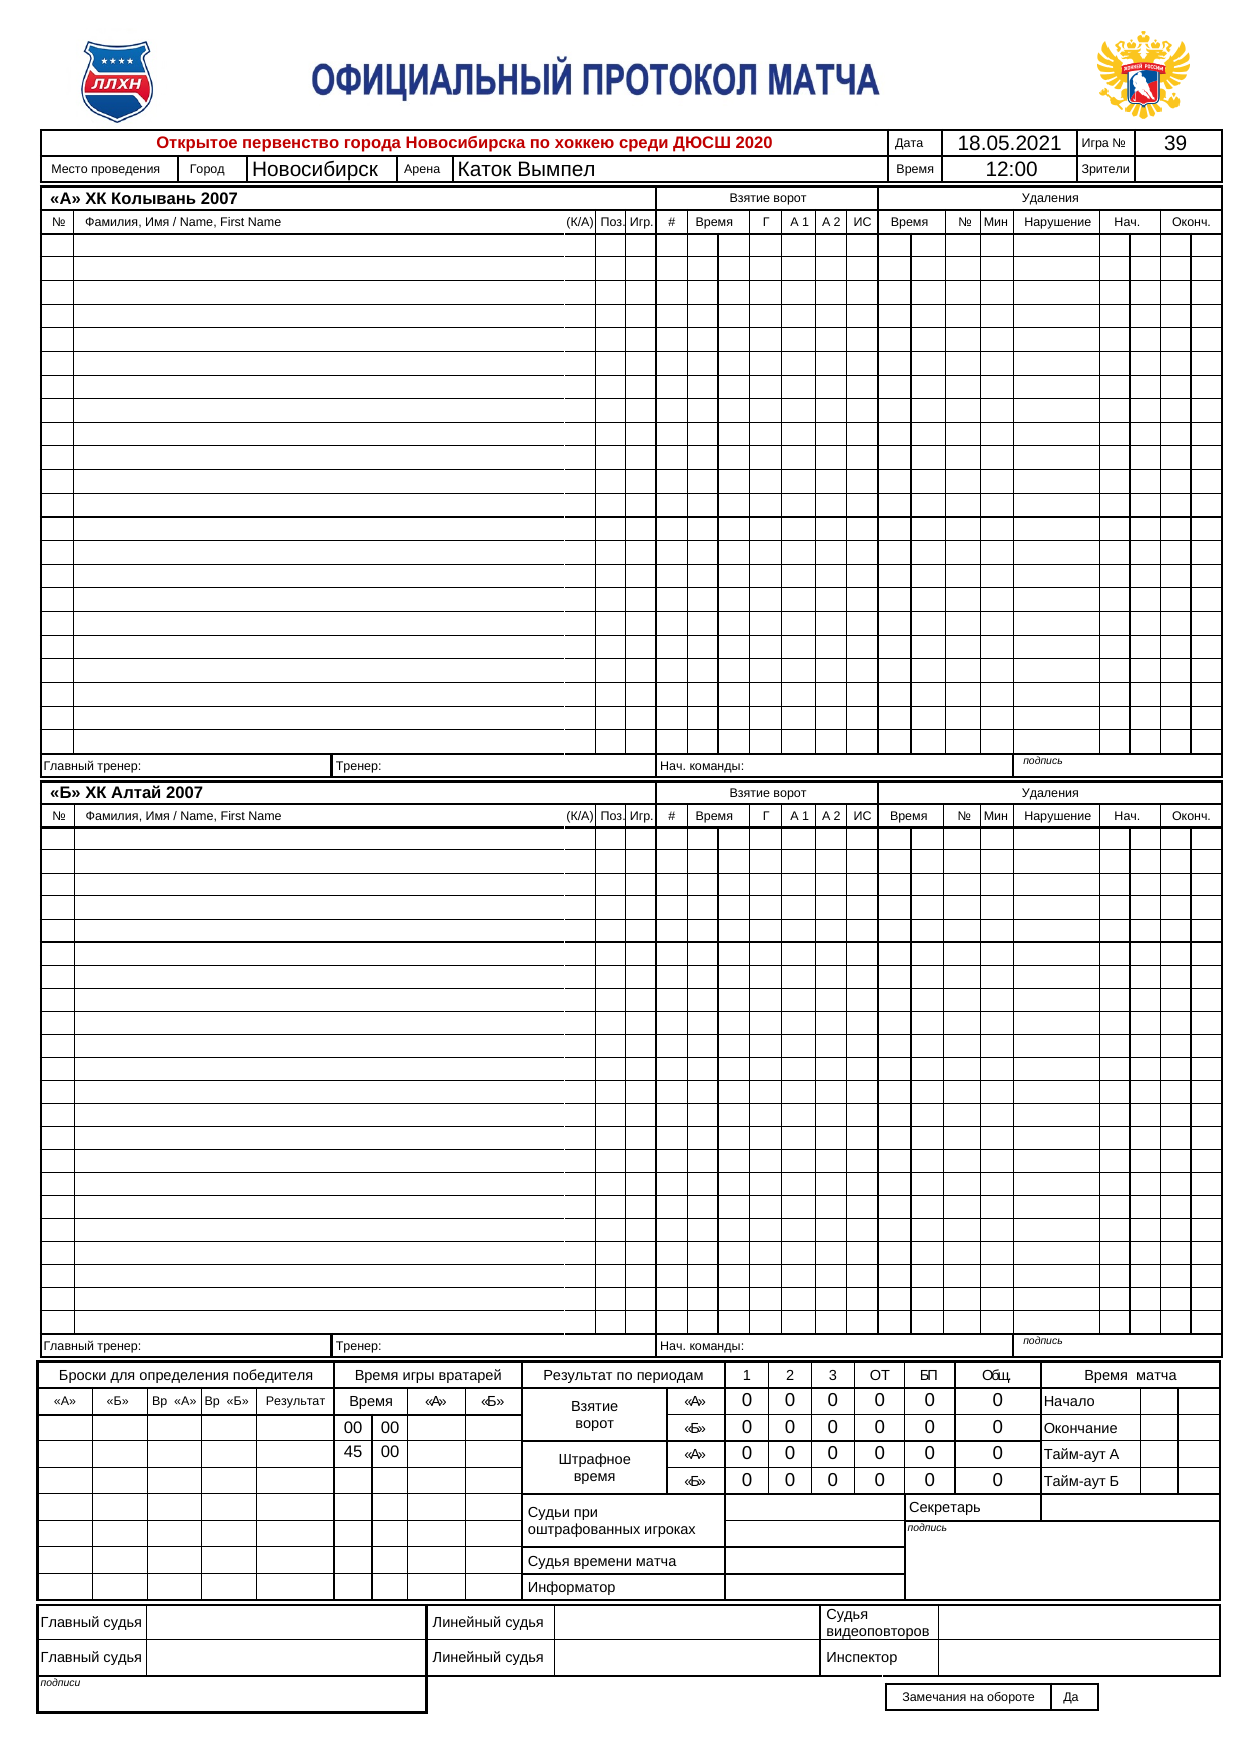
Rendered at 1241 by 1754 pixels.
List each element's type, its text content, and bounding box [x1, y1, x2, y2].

table_cell [565, 1081, 595, 1103]
table_cell [626, 1081, 655, 1103]
table_cell [596, 1150, 625, 1172]
table_cell [596, 896, 625, 918]
table_cell [565, 943, 595, 964]
table_cell [847, 1242, 877, 1264]
table_cell [847, 1012, 877, 1033]
table_cell [688, 328, 717, 351]
table_cell [657, 659, 687, 682]
table_cell [688, 1104, 717, 1126]
table_cell [626, 1288, 655, 1310]
table_cell [719, 829, 749, 849]
table_cell [847, 541, 877, 564]
table_cell [626, 966, 655, 987]
table_cell [981, 1035, 1013, 1057]
table_cell [74, 352, 564, 374]
table_cell [782, 966, 815, 987]
table_cell [257, 1441, 333, 1467]
table_cell [726, 1548, 904, 1573]
table_cell [42, 1035, 74, 1057]
table_cell [1014, 850, 1099, 872]
table_cell [1161, 446, 1190, 469]
table_cell [596, 1288, 625, 1310]
table_cell [1192, 707, 1221, 729]
table_cell [912, 588, 945, 611]
table_cell [39, 1574, 92, 1599]
table_cell «Б» [668, 1468, 724, 1493]
table_cell [750, 305, 781, 327]
table_cell [944, 1311, 980, 1333]
table_cell [1161, 494, 1190, 516]
table_cell [335, 1574, 371, 1599]
table_cell [657, 1288, 687, 1310]
table_cell [816, 470, 846, 493]
table_cell [944, 1058, 980, 1079]
table_cell [719, 1150, 749, 1172]
table_cell [816, 1012, 846, 1033]
table_cell [596, 966, 625, 987]
table_cell подпись [906, 1522, 1219, 1599]
table_cell [816, 1173, 846, 1195]
table_cell [946, 235, 980, 256]
table_cell [981, 1265, 1013, 1287]
table_cell [847, 328, 877, 351]
table_cell [1014, 305, 1099, 327]
table_cell [1100, 235, 1129, 256]
table_cell [944, 943, 980, 964]
table_cell [719, 399, 749, 422]
table_cell [1192, 1242, 1221, 1264]
table_cell [879, 518, 910, 540]
table_cell [816, 1311, 846, 1333]
table_cell [1014, 874, 1099, 895]
table_cell 0 [905, 1415, 954, 1440]
table_cell [688, 588, 717, 611]
table_cell [847, 730, 877, 753]
table_cell [816, 707, 846, 729]
table_cell [1014, 989, 1099, 1011]
table_cell [1100, 966, 1129, 987]
table_cell [657, 399, 687, 422]
table_cell «А» [668, 1389, 724, 1413]
table_cell [657, 305, 687, 327]
table_cell [946, 352, 980, 374]
table_cell [596, 305, 625, 327]
table_cell [565, 328, 595, 351]
table_cell А 1 [782, 211, 815, 233]
table_cell Время [688, 805, 749, 826]
table_cell [944, 1150, 980, 1172]
table_cell 0 [905, 1389, 954, 1413]
table_cell [74, 399, 564, 422]
table_cell [565, 612, 595, 634]
table_cell [912, 1150, 943, 1172]
table_cell [981, 730, 1013, 753]
table_cell [1161, 966, 1190, 987]
table_cell [74, 328, 564, 351]
table_cell [1192, 1150, 1221, 1172]
table_cell [1161, 989, 1190, 1011]
table_cell [719, 874, 749, 895]
table_cell [944, 1288, 980, 1310]
table_cell [879, 446, 910, 469]
table_cell [75, 1173, 564, 1195]
table_cell [816, 376, 846, 398]
table_cell [912, 1288, 943, 1310]
table_cell [42, 470, 73, 493]
table_cell [782, 518, 815, 540]
table_cell [688, 565, 717, 587]
table_cell [750, 565, 781, 587]
table_cell [719, 943, 749, 964]
table_cell [688, 1012, 717, 1033]
table_cell [657, 874, 687, 895]
table_cell [93, 1494, 147, 1520]
table_cell [847, 1058, 877, 1079]
table_cell [879, 850, 910, 872]
table_cell [565, 257, 595, 280]
table_cell [596, 1035, 625, 1057]
table_cell [596, 1219, 625, 1241]
table_cell [147, 1606, 425, 1639]
table_cell [719, 1012, 749, 1033]
table_cell [39, 1468, 92, 1493]
table_cell 0 [769, 1442, 811, 1467]
table_cell [944, 1127, 980, 1149]
table_header Да [1052, 1685, 1097, 1709]
table_cell [1161, 1288, 1190, 1310]
table_cell [782, 612, 815, 634]
table_cell [688, 966, 717, 987]
table_cell [981, 920, 1013, 941]
table_cell [879, 541, 910, 564]
table_cell [750, 1196, 781, 1218]
table_cell [1131, 730, 1160, 753]
table_cell [1161, 235, 1190, 256]
table_cell [1100, 257, 1129, 280]
table_cell [657, 920, 687, 941]
table_cell [944, 1081, 980, 1103]
table_cell [944, 1173, 980, 1195]
table_cell [1100, 1104, 1129, 1126]
table_cell 0 [956, 1442, 1040, 1467]
table_cell [75, 1081, 564, 1103]
table_cell [1100, 1081, 1129, 1103]
table_cell [596, 518, 625, 540]
table_cell [626, 989, 655, 1011]
table_cell [565, 494, 595, 516]
table_cell [626, 1058, 655, 1079]
table_cell [555, 1640, 819, 1675]
table_cell [657, 470, 687, 493]
table_cell [847, 1311, 877, 1333]
table_cell [1014, 518, 1099, 540]
table_cell [981, 565, 1013, 587]
table_cell [816, 1035, 846, 1057]
table_cell Нач. команды: [657, 1335, 1012, 1356]
table_cell [912, 636, 945, 658]
table_cell [912, 1173, 943, 1195]
table_header 3 [812, 1363, 854, 1387]
table_cell [847, 1127, 877, 1149]
table_cell [912, 612, 945, 634]
table_cell [816, 1288, 846, 1310]
table_cell [42, 1081, 74, 1103]
table_cell [1161, 352, 1190, 374]
table_cell [657, 966, 687, 987]
table_cell [782, 1288, 815, 1310]
table_cell [688, 1288, 717, 1310]
table_cell [1161, 829, 1190, 849]
table_cell Город [179, 157, 246, 181]
table_cell [1192, 850, 1221, 872]
table_cell [257, 1468, 333, 1493]
table_cell [782, 1265, 815, 1287]
table_cell [626, 328, 655, 351]
table_cell [981, 1242, 1013, 1264]
table_cell [782, 683, 815, 706]
table_cell Г [750, 805, 781, 826]
table_cell [719, 328, 749, 351]
table_cell [1161, 376, 1190, 398]
table_cell [879, 730, 910, 753]
table_cell [912, 829, 943, 849]
table_cell [1131, 920, 1160, 941]
table_cell [981, 588, 1013, 611]
table_cell [981, 1104, 1013, 1126]
table_cell [912, 235, 945, 256]
table_cell [944, 1196, 980, 1218]
table_cell [847, 494, 877, 516]
table_cell [981, 966, 1013, 987]
table_cell [1131, 470, 1160, 493]
table_cell [879, 612, 910, 634]
table_cell [879, 1288, 910, 1310]
table_cell [596, 659, 625, 682]
table_cell [1100, 423, 1129, 445]
table_cell 0 [956, 1389, 1040, 1413]
table_cell [688, 1265, 717, 1287]
table_cell [981, 659, 1013, 682]
table_cell [981, 257, 1013, 280]
table_cell [75, 1242, 564, 1264]
table_cell Каток Вымпел [454, 157, 887, 181]
table_cell [466, 1521, 521, 1546]
table_cell Главный судья [39, 1640, 146, 1675]
table_cell [847, 376, 877, 398]
table_cell [202, 1521, 256, 1546]
table_cell [1131, 376, 1160, 398]
table_cell [981, 829, 1013, 849]
table_cell [42, 1242, 74, 1264]
table_cell [74, 565, 564, 587]
table_cell [75, 989, 564, 1011]
table_cell [657, 612, 687, 634]
table_cell [1192, 989, 1221, 1011]
table_cell [1192, 636, 1221, 658]
table_cell [847, 257, 877, 280]
table_cell [1161, 1265, 1190, 1287]
table_cell [944, 989, 980, 1011]
table_cell [657, 376, 687, 398]
table_cell [596, 352, 625, 374]
table_cell [1192, 235, 1221, 256]
table_cell [1161, 1311, 1190, 1333]
table_cell [719, 1104, 749, 1126]
table_cell [879, 588, 910, 611]
table_cell [816, 943, 846, 964]
table_cell Судья времени матча [523, 1548, 724, 1573]
table_cell [1131, 494, 1160, 516]
table_cell [1014, 1058, 1099, 1079]
table_cell [1161, 423, 1190, 445]
table_cell [847, 683, 877, 706]
table_cell [466, 1494, 521, 1520]
table_cell [726, 1521, 904, 1546]
table_cell [879, 494, 910, 516]
table_cell [39, 1547, 92, 1573]
table_cell [847, 874, 877, 895]
table_cell [555, 1606, 819, 1639]
table_cell [719, 707, 749, 729]
table_cell [1161, 588, 1190, 611]
table_cell [944, 1219, 980, 1241]
table_cell [750, 943, 781, 964]
table_cell [1192, 920, 1221, 941]
table_cell [596, 588, 625, 611]
table_cell [719, 1058, 749, 1079]
table_cell [879, 920, 910, 941]
table_cell [750, 281, 781, 303]
table_cell [74, 257, 564, 280]
table_cell [1161, 920, 1190, 941]
table_cell [719, 636, 749, 658]
table_cell [688, 989, 717, 1011]
table_cell [257, 1574, 333, 1599]
table_cell [912, 305, 945, 327]
table_cell [1099, 1682, 1220, 1711]
table_cell [596, 1058, 625, 1079]
table_cell подпись [1014, 1335, 1221, 1356]
table_cell [626, 850, 655, 872]
table_cell [688, 1173, 717, 1195]
table_cell [944, 874, 980, 895]
table_cell [408, 1494, 465, 1520]
table_cell [626, 399, 655, 422]
table_cell [657, 1035, 687, 1057]
table_cell [944, 1265, 980, 1287]
table_cell [726, 1495, 904, 1520]
table_cell [42, 518, 73, 540]
table_cell [1100, 943, 1129, 964]
table_cell [1014, 966, 1099, 987]
table_cell [1131, 683, 1160, 706]
table_cell [1014, 659, 1099, 682]
table_cell 0 [769, 1389, 811, 1413]
table_cell [1161, 1104, 1190, 1126]
table_cell [750, 257, 781, 280]
table_cell Вр «Б» [202, 1389, 256, 1413]
table_cell [879, 1311, 910, 1333]
table_cell [912, 1035, 943, 1057]
table_cell [1131, 1058, 1160, 1079]
table_cell [782, 989, 815, 1011]
table_cell [1131, 352, 1160, 374]
table_cell [1014, 328, 1099, 351]
table_cell [42, 399, 73, 422]
table_cell [657, 1104, 687, 1126]
table_cell [719, 565, 749, 587]
table_cell [981, 1127, 1013, 1149]
table_cell 0 [855, 1468, 904, 1493]
table_cell [74, 612, 564, 634]
table_cell [596, 874, 625, 895]
table_cell [42, 1058, 74, 1079]
table_cell [847, 235, 877, 256]
table_cell [1100, 896, 1129, 918]
table_cell [879, 989, 910, 1011]
table_cell Оконч. [1161, 211, 1221, 233]
table_cell [750, 850, 781, 872]
table_cell [816, 518, 846, 540]
table_cell [816, 730, 846, 753]
table_cell [1192, 1058, 1221, 1079]
table_cell [1192, 829, 1221, 849]
table_cell [719, 588, 749, 611]
table_cell [1161, 1058, 1190, 1079]
table_cell [39, 1494, 92, 1520]
table_cell [1014, 1242, 1099, 1264]
table_cell 0 [855, 1442, 904, 1467]
table_cell [782, 305, 815, 327]
table_cell [719, 1173, 749, 1195]
table_cell [719, 683, 749, 706]
table_cell [847, 1081, 877, 1103]
table_cell [688, 235, 717, 256]
table_cell [626, 470, 655, 493]
table_cell [657, 636, 687, 658]
table_cell [1131, 1196, 1160, 1218]
table_cell [1161, 1219, 1190, 1241]
table_cell [847, 1173, 877, 1195]
table_cell [596, 1173, 625, 1195]
table_cell Время [688, 211, 749, 233]
table_cell Тайм-аут Б [1042, 1468, 1140, 1493]
table_cell [42, 683, 73, 706]
table_cell [1100, 588, 1129, 611]
table_cell [1161, 541, 1190, 564]
table_cell [750, 683, 781, 706]
table_cell [1161, 1196, 1190, 1218]
table_cell [657, 683, 687, 706]
table_cell [93, 1521, 147, 1546]
table_cell [1014, 1150, 1099, 1172]
table_cell [626, 1035, 655, 1057]
table_cell [719, 541, 749, 564]
table_cell [719, 257, 749, 280]
table_cell [1131, 1219, 1160, 1241]
table_cell [688, 257, 717, 280]
table_cell № [42, 805, 74, 826]
table_cell [1192, 1012, 1221, 1033]
table_cell [596, 376, 625, 398]
table_cell [626, 636, 655, 658]
table_cell [782, 1012, 815, 1033]
table_cell [1100, 1265, 1129, 1287]
table_cell [1161, 943, 1190, 964]
table_cell [1131, 1150, 1160, 1172]
table_cell [657, 1173, 687, 1195]
table_cell [565, 829, 595, 849]
table_cell [1161, 328, 1190, 351]
table_cell [42, 1196, 74, 1218]
table_cell [74, 305, 564, 327]
table_cell [879, 1104, 910, 1126]
table_cell [565, 920, 595, 941]
table_cell [847, 943, 877, 964]
table_cell [202, 1574, 256, 1599]
table_cell [912, 257, 945, 280]
table_cell [726, 1575, 904, 1599]
table_cell [565, 1196, 595, 1218]
table_cell [688, 850, 717, 872]
table_cell [596, 943, 625, 964]
table_cell [657, 446, 687, 469]
table_cell [912, 399, 945, 422]
table_cell [944, 966, 980, 987]
table_cell 0 [726, 1442, 768, 1467]
table_cell [912, 423, 945, 445]
table_cell [408, 1574, 465, 1599]
table_cell [912, 683, 945, 706]
table_cell [688, 829, 717, 849]
table_cell [847, 281, 877, 303]
table_cell [74, 494, 564, 516]
table_cell [565, 1173, 595, 1195]
table_cell [148, 1574, 201, 1599]
table_cell [596, 636, 625, 658]
table_cell [39, 1441, 92, 1467]
table_cell [816, 328, 846, 351]
table_cell [750, 966, 781, 987]
table_cell [782, 328, 815, 351]
table_cell [1161, 470, 1190, 493]
table_cell [719, 1265, 749, 1287]
table_cell [719, 850, 749, 872]
table_cell [1100, 399, 1129, 422]
table_cell (К/А) [565, 805, 595, 826]
table_cell [1100, 707, 1129, 729]
table_cell [946, 446, 980, 469]
table_cell [750, 1242, 781, 1264]
table_cell 0 [956, 1468, 1040, 1493]
table_cell [981, 470, 1013, 493]
table_header «Б» ХК Алтай 2007 [42, 783, 655, 803]
table_cell [1179, 1441, 1219, 1467]
table_cell [466, 1547, 521, 1573]
table_cell [626, 1196, 655, 1218]
table_cell [657, 541, 687, 564]
table_cell [565, 1104, 595, 1126]
table_cell [1192, 1196, 1221, 1218]
table_cell [981, 612, 1013, 634]
table_cell [1192, 352, 1221, 374]
table_cell [912, 707, 945, 729]
table_cell [657, 1196, 687, 1218]
table_cell [1161, 1035, 1190, 1057]
table_cell [912, 565, 945, 587]
table_cell [1131, 1081, 1160, 1103]
table_cell Оконч. [1161, 805, 1221, 826]
table_cell Фамилия, Имя / Name, First Name [75, 805, 565, 826]
table_cell [93, 1468, 147, 1493]
table_cell [657, 328, 687, 351]
table_cell [688, 683, 717, 706]
table_cell [626, 376, 655, 398]
table_cell [596, 989, 625, 1011]
table_cell [335, 1468, 371, 1493]
table_cell [565, 305, 595, 327]
table_cell [879, 352, 910, 374]
table_cell [42, 257, 73, 280]
table_cell [1100, 328, 1129, 351]
table_cell [626, 1242, 655, 1264]
table_cell [657, 730, 687, 753]
table_cell 0 [812, 1468, 854, 1493]
table_cell [688, 305, 717, 327]
table_cell [879, 829, 910, 849]
table_cell [912, 328, 945, 351]
table_cell [75, 1035, 564, 1057]
table_cell [719, 989, 749, 1011]
table_cell [1161, 612, 1190, 634]
table_cell [719, 305, 749, 327]
table_cell [657, 1311, 687, 1333]
table_cell [75, 1150, 564, 1172]
table_cell «А» [408, 1389, 465, 1413]
table_cell [782, 1058, 815, 1079]
table_cell подписи [39, 1677, 425, 1711]
table_cell 45 [335, 1441, 371, 1467]
table_cell [42, 966, 74, 987]
table_cell [816, 966, 846, 987]
table_cell [565, 874, 595, 895]
table_header ОТ [855, 1363, 904, 1387]
table_header Результат по периодам [523, 1363, 724, 1387]
table_cell [782, 829, 815, 849]
table_cell [1100, 446, 1129, 469]
table_cell Время [335, 1389, 407, 1413]
table_cell [782, 494, 815, 516]
table_cell [750, 518, 781, 540]
table_cell [626, 1012, 655, 1033]
table_cell [75, 829, 564, 849]
table_cell [1100, 305, 1129, 327]
table_cell [39, 1521, 92, 1546]
table_cell [719, 1196, 749, 1218]
table_cell [93, 1574, 147, 1599]
table_header Взятие ворот [657, 188, 877, 209]
table_cell [565, 989, 595, 1011]
table_cell [75, 1012, 564, 1033]
table_cell [147, 1640, 425, 1675]
table_cell [626, 235, 655, 256]
table_cell [1100, 636, 1129, 658]
table_cell Мин [981, 211, 1013, 233]
table_cell [626, 565, 655, 587]
table_cell [74, 659, 564, 682]
table_cell 0 [956, 1415, 1040, 1440]
table_cell [688, 1035, 717, 1057]
table_cell [657, 1265, 687, 1287]
table_cell [981, 376, 1013, 398]
table_cell [1100, 659, 1129, 682]
table_cell [1014, 257, 1099, 280]
table_cell [657, 281, 687, 303]
table_cell № [42, 211, 73, 233]
table_cell [816, 235, 846, 256]
table_cell [565, 1012, 595, 1033]
table_cell ИС [847, 805, 877, 826]
table_cell [688, 281, 717, 303]
table_cell [688, 541, 717, 564]
table_cell [750, 1150, 781, 1172]
table_cell [1014, 1035, 1099, 1057]
table_cell [1131, 1242, 1160, 1264]
table_cell [912, 896, 943, 918]
table_cell [42, 328, 73, 351]
table_cell [1192, 874, 1221, 895]
table_cell [1100, 376, 1129, 398]
table_cell [1014, 494, 1099, 516]
table_cell [1014, 896, 1099, 918]
table_cell [1131, 235, 1160, 256]
table_cell [428, 1677, 882, 1711]
table_cell [981, 235, 1013, 256]
table_cell [1100, 1242, 1129, 1264]
table_cell [750, 1265, 781, 1287]
table_cell [466, 1468, 521, 1493]
table_cell [42, 376, 73, 398]
table_cell [883, 1677, 1220, 1681]
table_cell [782, 730, 815, 753]
table_cell [981, 874, 1013, 895]
table_cell [1192, 305, 1221, 327]
table_cell [1161, 565, 1190, 587]
table_cell [1014, 446, 1099, 469]
table_cell [42, 1311, 74, 1333]
table_cell [1161, 896, 1190, 918]
table_cell [74, 636, 564, 658]
table_cell [74, 470, 564, 493]
table_cell [1141, 1468, 1177, 1493]
table_cell [688, 470, 717, 493]
table_cell [782, 281, 815, 303]
table_cell [816, 874, 846, 895]
table_cell [565, 565, 595, 587]
table_cell [626, 423, 655, 445]
table_cell [879, 943, 910, 964]
table_cell [912, 1196, 943, 1218]
table_cell [565, 1150, 595, 1172]
table_cell [626, 305, 655, 327]
table_cell [42, 235, 73, 256]
table_cell [847, 518, 877, 540]
table_cell [912, 494, 945, 516]
table_cell [944, 920, 980, 941]
table_cell [565, 588, 595, 611]
table_cell [1014, 1265, 1099, 1287]
table_cell Тайм-аут А [1042, 1441, 1140, 1467]
table_cell [879, 636, 910, 658]
table_cell [1042, 1495, 1219, 1520]
table_cell [688, 659, 717, 682]
table_cell [981, 989, 1013, 1011]
table_cell [1161, 1173, 1190, 1195]
table_cell [596, 707, 625, 729]
table_cell [782, 850, 815, 872]
table_cell [750, 730, 781, 753]
table_cell [816, 683, 846, 706]
table_cell [202, 1547, 256, 1573]
table_cell [1100, 989, 1129, 1011]
table_cell [719, 896, 749, 918]
table_cell [1014, 588, 1099, 611]
table_cell [912, 966, 943, 987]
table_cell Время [889, 157, 941, 181]
table_cell [912, 920, 943, 941]
table_cell [148, 1468, 201, 1493]
table_cell [626, 612, 655, 634]
table_cell [596, 1012, 625, 1033]
table_cell [626, 920, 655, 941]
table_cell [373, 1494, 407, 1520]
table_cell [847, 920, 877, 941]
table_cell [408, 1468, 465, 1493]
table_cell [1192, 1081, 1221, 1103]
table_cell [782, 707, 815, 729]
table_cell [1100, 1219, 1129, 1241]
table_cell [750, 1219, 781, 1241]
table_cell [946, 730, 980, 753]
table_cell [816, 257, 846, 280]
table_cell [912, 730, 945, 753]
table_cell [1161, 874, 1190, 895]
table_cell [596, 683, 625, 706]
table_cell [657, 1150, 687, 1172]
table_cell [1100, 612, 1129, 634]
table_cell [657, 850, 687, 872]
table_cell [1100, 1150, 1129, 1172]
table_cell [596, 470, 625, 493]
table_cell [816, 399, 846, 422]
table_cell [74, 518, 564, 540]
table_cell [626, 1311, 655, 1333]
table_cell [912, 1012, 943, 1033]
table_cell [1161, 707, 1190, 729]
table_cell [816, 920, 846, 941]
table_cell [93, 1547, 147, 1573]
table_cell «Б » [466, 1389, 521, 1413]
table_cell [74, 588, 564, 611]
table_cell Информатор [523, 1575, 724, 1599]
table_cell [946, 257, 980, 280]
table_cell [981, 1012, 1013, 1033]
table_cell [39, 1416, 92, 1440]
table_cell [565, 636, 595, 658]
table_cell [816, 850, 846, 872]
table_cell [750, 1012, 781, 1033]
table_cell [782, 1150, 815, 1172]
table_cell [148, 1494, 201, 1520]
table_cell [1100, 874, 1129, 895]
table_cell [1131, 659, 1160, 682]
table_cell [750, 829, 781, 849]
table_cell [626, 281, 655, 303]
table_cell [719, 920, 749, 941]
table_cell [1141, 1389, 1177, 1413]
table_cell [688, 423, 717, 445]
table_cell [847, 966, 877, 987]
table_cell [626, 896, 655, 918]
table_cell 0 [812, 1442, 854, 1467]
table_cell [626, 659, 655, 682]
table_cell [688, 352, 717, 374]
table_cell [946, 565, 980, 587]
table_cell [750, 1288, 781, 1310]
table_cell [688, 494, 717, 516]
table_cell Время [879, 211, 945, 233]
table_cell [1131, 874, 1160, 895]
table_cell [42, 494, 73, 516]
table_cell [847, 707, 877, 729]
table_cell [816, 1058, 846, 1079]
table_header Общ. [956, 1363, 1040, 1387]
table_cell [657, 1127, 687, 1149]
table_cell [42, 636, 73, 658]
table_cell [1014, 683, 1099, 706]
table_cell [1014, 1012, 1099, 1033]
table_cell [750, 920, 781, 941]
table_cell [1161, 683, 1190, 706]
table_cell [565, 1219, 595, 1241]
table_cell [1131, 636, 1160, 658]
table_cell [847, 399, 877, 422]
table_cell [981, 1081, 1013, 1103]
table_cell [1192, 446, 1221, 469]
table_cell [565, 1035, 595, 1057]
table_cell [1179, 1389, 1219, 1413]
table_cell [1161, 1150, 1190, 1172]
table_cell [626, 943, 655, 964]
table_cell [719, 352, 749, 374]
table_cell Игр. [626, 211, 655, 233]
table_cell [946, 636, 980, 658]
table_cell [816, 612, 846, 634]
table_cell [879, 707, 910, 729]
table_cell [847, 565, 877, 587]
table_cell [1192, 399, 1221, 422]
table_cell [688, 399, 717, 422]
table_cell Линейный судья [428, 1640, 554, 1675]
table_cell [335, 1494, 371, 1520]
table_cell [596, 730, 625, 753]
table_cell [565, 423, 595, 445]
table_cell [879, 1242, 910, 1264]
table_cell [981, 850, 1013, 872]
table_cell [1179, 1415, 1219, 1440]
table_cell [1192, 541, 1221, 564]
table_cell [944, 896, 980, 918]
table_cell [1141, 1415, 1177, 1440]
table_cell [596, 1265, 625, 1287]
table_cell [42, 896, 74, 918]
table_cell [816, 896, 846, 918]
table_cell [42, 1127, 74, 1149]
table_cell [565, 850, 595, 872]
table_cell Поз. [596, 805, 625, 826]
table_cell [912, 446, 945, 469]
table_cell [1131, 399, 1160, 422]
table_cell [1192, 257, 1221, 280]
table_cell [847, 612, 877, 634]
table_cell [719, 376, 749, 398]
table_cell [946, 423, 980, 445]
table_cell [408, 1416, 465, 1440]
table_cell Тренер: [333, 755, 655, 776]
table_cell [750, 470, 781, 493]
table_cell [816, 659, 846, 682]
table_cell [879, 305, 910, 327]
table_cell [1192, 1127, 1221, 1149]
table_cell [657, 896, 687, 918]
table_cell [1014, 612, 1099, 634]
table_cell [1014, 1219, 1099, 1241]
table_cell [42, 541, 73, 564]
table_cell [1192, 376, 1221, 398]
table_cell [1100, 1288, 1129, 1310]
table_cell 00 [335, 1416, 371, 1440]
table_cell [719, 235, 749, 256]
table_cell [981, 352, 1013, 374]
table_cell [1192, 423, 1221, 445]
table_cell [750, 707, 781, 729]
table_cell [782, 399, 815, 422]
table_cell [1192, 328, 1221, 351]
table_cell [257, 1416, 333, 1440]
table_cell [93, 1441, 147, 1467]
table_cell [782, 1081, 815, 1103]
table_cell [74, 683, 564, 706]
table_cell [75, 1311, 564, 1333]
table_cell [981, 1288, 1013, 1310]
table_cell Нач. [1100, 211, 1160, 233]
table_cell [1192, 1173, 1221, 1195]
table_cell [847, 423, 877, 445]
table_cell [565, 1127, 595, 1149]
table_cell [1014, 376, 1099, 398]
table_cell [750, 235, 781, 256]
table_cell [596, 541, 625, 564]
table_cell [74, 446, 564, 469]
table_cell [626, 257, 655, 280]
table_cell [782, 423, 815, 445]
table_cell [688, 1242, 717, 1264]
table_cell [981, 518, 1013, 540]
table_cell [981, 281, 1013, 303]
table_cell Главный тренер: [42, 1335, 330, 1356]
table_cell [1014, 281, 1099, 303]
table_cell [1100, 829, 1129, 849]
table_cell [688, 1081, 717, 1103]
table_cell [657, 235, 687, 256]
table_cell Результат [257, 1389, 333, 1413]
table_cell [565, 399, 595, 422]
table_cell [719, 659, 749, 682]
table_cell [782, 636, 815, 658]
table_cell [75, 850, 564, 872]
table_cell [42, 1288, 74, 1310]
table_cell 12:00 [943, 157, 1076, 181]
table_cell [626, 352, 655, 374]
table_cell [75, 943, 564, 964]
table_cell [944, 829, 980, 849]
table_cell [981, 541, 1013, 564]
table_cell [565, 281, 595, 303]
table_cell [750, 423, 781, 445]
table_cell [626, 1127, 655, 1149]
table_cell [750, 1311, 781, 1333]
table_cell [1131, 541, 1160, 564]
table_cell [879, 1219, 910, 1241]
table_cell [847, 446, 877, 469]
table_cell [1131, 1311, 1160, 1333]
table_cell [657, 352, 687, 374]
table_cell [596, 423, 625, 445]
table_cell [42, 305, 73, 327]
table_cell [626, 494, 655, 516]
table_cell [74, 707, 564, 729]
table_cell [565, 707, 595, 729]
table_cell [912, 1311, 943, 1333]
table_cell [1192, 612, 1221, 634]
table_cell # [657, 805, 687, 826]
table_cell [657, 1012, 687, 1033]
table_header Взятие ворот [657, 783, 877, 803]
table_cell [981, 1150, 1013, 1172]
table_cell [75, 896, 564, 918]
table_cell [879, 257, 910, 280]
table_cell [1014, 565, 1099, 587]
table_cell [946, 612, 980, 634]
table_cell Нач. [1100, 805, 1160, 826]
table_cell [565, 376, 595, 398]
table_cell [626, 446, 655, 469]
table_cell [816, 1265, 846, 1287]
table_header Замечания на обороте [887, 1685, 1050, 1709]
table_cell [750, 659, 781, 682]
table_cell [688, 707, 717, 729]
table_cell [626, 730, 655, 753]
table_cell [1192, 588, 1221, 611]
table_cell [657, 565, 687, 587]
table_cell Секретарь [906, 1495, 1040, 1520]
table_cell [847, 305, 877, 327]
table_cell [912, 659, 945, 682]
table_cell [719, 966, 749, 987]
table_cell [148, 1416, 201, 1440]
table_cell [946, 470, 980, 493]
table_cell [1192, 470, 1221, 493]
table_cell [782, 1311, 815, 1333]
table_cell [1100, 1311, 1129, 1333]
table_cell [1192, 683, 1221, 706]
table_cell [1131, 1035, 1160, 1057]
table_cell [1014, 399, 1099, 422]
table_cell [626, 1173, 655, 1195]
table_cell [816, 588, 846, 611]
table_cell [1192, 518, 1221, 540]
table_cell [816, 494, 846, 516]
table_cell [1192, 494, 1221, 516]
table_cell [74, 376, 564, 398]
table_cell [626, 707, 655, 729]
table_cell [408, 1521, 465, 1546]
table_cell [1014, 352, 1099, 374]
table_cell [782, 541, 815, 564]
table_cell [42, 446, 73, 469]
table_cell [981, 896, 1013, 918]
table_cell [782, 943, 815, 964]
table_cell [42, 1173, 74, 1195]
table_cell [981, 305, 1013, 327]
table_cell [1014, 920, 1099, 941]
table_cell Судья видеоповторов [821, 1606, 938, 1639]
table_cell [1014, 1127, 1099, 1149]
table_cell [847, 829, 877, 849]
table_cell [1192, 1219, 1221, 1241]
table_cell Начало [1042, 1389, 1140, 1413]
table_cell [944, 1012, 980, 1033]
table_cell [750, 588, 781, 611]
table_cell [1131, 1127, 1160, 1149]
table_cell [596, 612, 625, 634]
table_cell [782, 1104, 815, 1126]
table_cell [782, 588, 815, 611]
table_cell [1014, 1104, 1099, 1126]
table_cell [626, 1265, 655, 1287]
table_cell [1100, 1127, 1129, 1149]
table_cell [1100, 1035, 1129, 1057]
table_cell [1131, 966, 1160, 987]
table_cell [657, 1058, 687, 1079]
table_cell Зрители [1078, 157, 1134, 181]
table_cell [912, 1265, 943, 1287]
table_cell [688, 612, 717, 634]
table_cell [719, 494, 749, 516]
table_cell [257, 1521, 333, 1546]
table_cell [1014, 1081, 1099, 1103]
table_cell [42, 920, 74, 941]
table_cell Взятие ворот [523, 1389, 666, 1440]
table_cell Нарушение [1014, 211, 1099, 233]
table_cell [981, 494, 1013, 516]
table_cell [1161, 636, 1190, 658]
table_cell [565, 518, 595, 540]
table_cell [596, 565, 625, 587]
table_cell [202, 1494, 256, 1520]
table_cell [912, 281, 945, 303]
table_cell [1131, 423, 1160, 445]
table_cell [1131, 1265, 1160, 1287]
table_cell [1100, 1058, 1129, 1079]
table_cell [1014, 829, 1099, 849]
table_cell [816, 1219, 846, 1241]
table_cell № [946, 211, 980, 233]
table_cell Время [879, 805, 943, 826]
table_cell [75, 966, 564, 987]
table_cell [879, 1196, 910, 1218]
table_cell [565, 1058, 595, 1079]
table_cell [1014, 707, 1099, 729]
table_cell [879, 1127, 910, 1149]
table_cell [42, 874, 74, 895]
table_cell [912, 1127, 943, 1149]
table_cell [1100, 494, 1129, 516]
table_header Игра № [1078, 131, 1134, 155]
table_cell [596, 257, 625, 280]
table_cell [782, 920, 815, 941]
table_cell [1161, 281, 1190, 303]
table_cell [1014, 1288, 1099, 1310]
table_cell [626, 518, 655, 540]
table_cell [1131, 1288, 1160, 1310]
table_cell [750, 612, 781, 634]
table_cell [688, 636, 717, 658]
table_cell [75, 1265, 564, 1287]
table_cell [912, 470, 945, 493]
table_cell [688, 730, 717, 753]
table_header БП [905, 1363, 954, 1387]
table_cell [202, 1416, 256, 1440]
table_cell [596, 235, 625, 256]
table_cell [1131, 612, 1160, 634]
table_cell [148, 1547, 201, 1573]
table_cell [847, 1150, 877, 1172]
table_cell [816, 989, 846, 1011]
table_header Открытое первенство города Новосибирска по хоккею среди ДЮСШ 2020 [42, 131, 887, 155]
table_cell [373, 1547, 407, 1573]
table_cell [1141, 1441, 1177, 1467]
table_cell [596, 399, 625, 422]
table_cell [596, 920, 625, 941]
table_cell [879, 565, 910, 587]
table_cell [1100, 518, 1129, 540]
table_cell 0 [769, 1415, 811, 1440]
table_cell [879, 1081, 910, 1103]
table_cell [816, 829, 846, 849]
table_cell [565, 683, 595, 706]
table_cell [1131, 305, 1160, 327]
table_cell [466, 1574, 521, 1599]
table_cell [719, 612, 749, 634]
table_cell Вр «А» [148, 1389, 201, 1413]
table_cell 00 [373, 1416, 407, 1440]
table_cell [1131, 565, 1160, 587]
table_cell [657, 518, 687, 540]
table_cell [816, 352, 846, 374]
table_cell [565, 235, 595, 256]
table_cell 0 [812, 1415, 854, 1440]
table_cell [981, 1219, 1013, 1241]
table_cell [596, 1311, 625, 1333]
table_cell [1100, 1012, 1129, 1033]
table_cell [688, 920, 717, 941]
table_cell [750, 446, 781, 469]
table_cell А 1 [782, 805, 815, 826]
table_cell [939, 1640, 1219, 1675]
table_cell [750, 328, 781, 351]
table_cell [565, 541, 595, 564]
table_cell [1131, 707, 1160, 729]
table_cell 0 [726, 1389, 768, 1413]
table_cell [1014, 636, 1099, 658]
table_cell [1192, 1035, 1221, 1057]
table_cell Главный тренер: [42, 755, 330, 776]
table_cell [750, 1035, 781, 1057]
table_cell [879, 423, 910, 445]
table_cell [202, 1441, 256, 1467]
table_cell [42, 850, 74, 872]
table_cell [946, 305, 980, 327]
table_cell [847, 1265, 877, 1287]
table_header 18.05.2021 [943, 131, 1076, 155]
table_cell [93, 1416, 147, 1440]
table_cell [202, 1468, 256, 1493]
table_cell [816, 305, 846, 327]
table_cell [1014, 943, 1099, 964]
table_cell [1161, 1012, 1190, 1033]
picture [5, 28, 1197, 129]
table_cell [750, 494, 781, 516]
table_cell [1131, 281, 1160, 303]
table_cell [688, 1311, 717, 1333]
table_cell [912, 352, 945, 374]
table_cell [782, 1242, 815, 1264]
table_cell [944, 1104, 980, 1126]
table_cell [912, 989, 943, 1011]
table_cell [879, 399, 910, 422]
table_cell [750, 1058, 781, 1079]
table_cell [1100, 1196, 1129, 1218]
table_cell [1014, 235, 1099, 256]
table_cell [42, 281, 73, 303]
table_cell [719, 470, 749, 493]
table_cell [847, 989, 877, 1011]
table_cell [565, 730, 595, 753]
table_cell [719, 1081, 749, 1103]
table_cell А 2 [816, 211, 846, 233]
table_cell [565, 659, 595, 682]
table_cell [782, 896, 815, 918]
table_cell [782, 352, 815, 374]
table_cell Штрафное время [523, 1442, 666, 1493]
table_cell [847, 1196, 877, 1218]
table_cell [879, 683, 910, 706]
table_cell [1014, 1311, 1099, 1333]
table_cell [946, 541, 980, 564]
table_cell [42, 943, 74, 964]
table_cell [42, 1104, 74, 1126]
table_cell [626, 829, 655, 849]
table_cell Судьи при оштрафованных игроках [523, 1495, 724, 1546]
table_header Броски для определения победителя [39, 1363, 333, 1387]
table_cell 0 [855, 1389, 904, 1413]
table_cell [74, 281, 564, 303]
table_cell [1014, 1196, 1099, 1218]
table_cell Поз. [596, 211, 625, 233]
table_cell [1100, 281, 1129, 303]
table_cell [946, 659, 980, 682]
table_cell [847, 1219, 877, 1241]
table_cell [782, 1035, 815, 1057]
table_cell [1192, 1265, 1221, 1287]
table_cell [782, 1173, 815, 1195]
table_cell [981, 1196, 1013, 1218]
table_cell Игр. [626, 805, 655, 826]
table_cell [657, 1242, 687, 1264]
table_cell [373, 1468, 407, 1493]
table_cell [1161, 1127, 1190, 1149]
table_cell [657, 943, 687, 964]
table_cell [75, 1219, 564, 1241]
table_cell [335, 1521, 371, 1546]
table_cell «Б» [93, 1389, 147, 1413]
table_cell [688, 1150, 717, 1172]
table_cell [981, 943, 1013, 964]
table_cell [912, 376, 945, 398]
table_cell [1131, 896, 1160, 918]
table_cell [688, 1196, 717, 1218]
table_cell [782, 235, 815, 256]
table_cell [750, 1081, 781, 1103]
table_header Время матча [1042, 1363, 1219, 1387]
table_cell № [944, 805, 980, 826]
table_cell [944, 850, 980, 872]
table_cell [1014, 423, 1099, 445]
table_cell 0 [812, 1389, 854, 1413]
table_cell [75, 1196, 564, 1218]
table_cell Нач. команды: [657, 755, 1012, 776]
table_cell [1136, 157, 1221, 181]
table_cell [688, 376, 717, 398]
table_cell 0 [726, 1415, 768, 1440]
table_cell [75, 1058, 564, 1079]
table_cell [981, 636, 1013, 658]
table_cell [42, 1150, 74, 1172]
table_cell [42, 730, 73, 753]
table_cell [1161, 850, 1190, 872]
table_cell [688, 1058, 717, 1079]
table_cell [946, 376, 980, 398]
table_cell 0 [726, 1468, 768, 1493]
table_cell [657, 707, 687, 729]
table_cell # [657, 211, 687, 233]
table_cell [565, 470, 595, 493]
table_cell Окончание [1042, 1415, 1140, 1440]
table_cell [981, 707, 1013, 729]
table_cell [981, 399, 1013, 422]
table_cell [688, 896, 717, 918]
table_cell [257, 1547, 333, 1573]
table_cell [1161, 399, 1190, 422]
table_cell [939, 1606, 1219, 1639]
table_cell [1161, 305, 1190, 327]
table_cell [148, 1441, 201, 1467]
table_cell [1014, 730, 1099, 753]
table_cell [946, 518, 980, 540]
table_cell [912, 518, 945, 540]
table_cell [596, 829, 625, 849]
table_cell [75, 920, 564, 941]
table_cell [42, 1265, 74, 1287]
table_cell подпись [1014, 755, 1221, 776]
table_cell [688, 518, 717, 540]
table_cell [1100, 470, 1129, 493]
table_cell [42, 707, 73, 729]
table_cell [816, 423, 846, 445]
table_cell [946, 588, 980, 611]
table_cell [719, 518, 749, 540]
table_cell [596, 446, 625, 469]
table_cell [626, 1150, 655, 1172]
table_cell [750, 399, 781, 422]
table_cell [1161, 518, 1190, 540]
table_cell [782, 1219, 815, 1241]
table_cell [626, 1104, 655, 1126]
table_cell [688, 1127, 717, 1149]
table_cell [879, 1012, 910, 1033]
table_cell [1161, 1081, 1190, 1103]
table_cell [596, 328, 625, 351]
table_cell [657, 423, 687, 445]
table_cell [42, 612, 73, 634]
table_cell [719, 1242, 749, 1264]
table_cell [719, 1127, 749, 1149]
table_cell [879, 1058, 910, 1079]
table_cell [42, 989, 74, 1011]
table_cell [1131, 328, 1160, 351]
table_cell [816, 636, 846, 658]
table_cell 00 [373, 1441, 407, 1467]
table_cell [42, 1219, 74, 1241]
table_cell [981, 683, 1013, 706]
table_cell [1100, 352, 1129, 374]
table_cell Линейный судья [428, 1606, 554, 1639]
table_cell [1131, 850, 1160, 872]
table_cell [596, 1081, 625, 1103]
table_cell [847, 1288, 877, 1310]
table_cell [912, 1058, 943, 1079]
table_cell [1100, 683, 1129, 706]
table_cell [946, 683, 980, 706]
table_cell [688, 446, 717, 469]
table_cell [596, 1242, 625, 1264]
table_cell [847, 636, 877, 658]
table_cell Мин [981, 805, 1013, 826]
table_cell [879, 1150, 910, 1172]
table_cell [879, 1265, 910, 1287]
table_cell [596, 1196, 625, 1218]
table_cell [1192, 943, 1221, 964]
table_cell [879, 470, 910, 493]
table_cell [782, 257, 815, 280]
table_cell [946, 281, 980, 303]
table_cell [750, 1173, 781, 1195]
table_cell [816, 1104, 846, 1126]
table_cell [75, 1104, 564, 1126]
table_cell [944, 1035, 980, 1057]
table_cell [565, 1311, 595, 1333]
table_cell [74, 730, 564, 753]
table_cell [626, 1219, 655, 1241]
table_cell [75, 1288, 564, 1310]
table_cell Арена [398, 157, 452, 181]
table_cell [944, 1242, 980, 1264]
table_cell [946, 328, 980, 351]
table_cell [750, 541, 781, 564]
table_cell [148, 1521, 201, 1546]
table_cell [657, 588, 687, 611]
table_cell [257, 1494, 333, 1520]
table_cell [750, 989, 781, 1011]
table_cell Фамилия, Имя / Name, First Name [74, 211, 565, 233]
table_cell [1131, 257, 1160, 280]
table_cell [719, 423, 749, 445]
table_cell [879, 328, 910, 351]
table_cell [42, 1012, 74, 1033]
table_cell [626, 683, 655, 706]
table_cell [750, 352, 781, 374]
table_cell [1131, 829, 1160, 849]
table_cell [1100, 850, 1129, 872]
table_cell [946, 494, 980, 516]
table_cell Место проведения [42, 157, 177, 181]
table_cell [912, 541, 945, 564]
table_cell [912, 1242, 943, 1264]
table_cell [335, 1547, 371, 1573]
table_cell [596, 850, 625, 872]
table_cell [1161, 730, 1190, 753]
table_cell [981, 423, 1013, 445]
table_cell [1179, 1468, 1219, 1493]
table_cell [565, 446, 595, 469]
table_cell [373, 1521, 407, 1546]
table_cell [1131, 943, 1160, 964]
table_cell «А» [39, 1389, 92, 1413]
table_cell [981, 446, 1013, 469]
table_cell [74, 235, 564, 256]
table_cell [1161, 257, 1190, 280]
table_cell [1131, 588, 1160, 611]
table_cell [879, 1173, 910, 1195]
table_cell Тренер: [333, 1335, 655, 1356]
table_cell [1131, 1012, 1160, 1033]
table_cell [946, 707, 980, 729]
table_header Дата [889, 131, 941, 155]
table_header Удаления [879, 188, 1221, 209]
table_cell [782, 659, 815, 682]
table_cell [879, 376, 910, 398]
table_cell 0 [905, 1468, 954, 1493]
table_cell [466, 1416, 521, 1440]
table_header «А» ХК Колывань 2007 [42, 188, 655, 209]
table_cell [879, 659, 910, 682]
table_cell [719, 446, 749, 469]
table_cell 0 [905, 1442, 954, 1467]
table_cell [879, 1035, 910, 1057]
table_cell Нарушение [1014, 805, 1099, 826]
table_cell [596, 494, 625, 516]
table_cell [750, 1104, 781, 1126]
table_cell [42, 565, 73, 587]
table_cell [688, 1219, 717, 1241]
table_cell [1014, 470, 1099, 493]
table_cell [782, 1127, 815, 1149]
table_cell [879, 896, 910, 918]
table_cell [657, 494, 687, 516]
table_cell [565, 896, 595, 918]
table_cell [782, 470, 815, 493]
table_cell [750, 874, 781, 895]
table_cell [1131, 1173, 1160, 1195]
table_cell [565, 1265, 595, 1287]
table_cell [626, 588, 655, 611]
table_cell [912, 943, 943, 964]
table_cell [1192, 659, 1221, 682]
table_cell [847, 470, 877, 493]
table_cell [1161, 659, 1190, 682]
table_cell 0 [769, 1468, 811, 1493]
table_cell [847, 1035, 877, 1057]
table_cell (К/А) [565, 211, 595, 233]
table_cell [816, 541, 846, 564]
table_cell [750, 636, 781, 658]
table_cell [782, 446, 815, 469]
table_cell [816, 446, 846, 469]
table_cell [816, 1127, 846, 1149]
table_cell [1192, 565, 1221, 587]
table_cell [879, 235, 910, 256]
table_cell [981, 1058, 1013, 1079]
table_cell [782, 376, 815, 398]
table_cell [847, 850, 877, 872]
table_cell [657, 1081, 687, 1103]
table_cell [1192, 730, 1221, 753]
table_cell [1192, 1288, 1221, 1310]
table_cell [1100, 730, 1129, 753]
table_cell [750, 896, 781, 918]
table_cell [816, 1196, 846, 1218]
table_cell [879, 874, 910, 895]
table_cell [1100, 541, 1129, 564]
table_cell [981, 1311, 1013, 1333]
table_cell [42, 659, 73, 682]
table_cell [719, 1035, 749, 1057]
table_cell [816, 1150, 846, 1172]
table_cell [688, 874, 717, 895]
table_cell «Б» [668, 1415, 724, 1440]
table_cell Главный судья [39, 1606, 146, 1639]
table_cell 0 [855, 1415, 904, 1440]
table_cell [657, 1219, 687, 1241]
table_cell [596, 1127, 625, 1149]
table_cell [626, 874, 655, 895]
table_cell [912, 1081, 943, 1103]
table_cell Г [750, 211, 781, 233]
table_header 1 [726, 1363, 768, 1387]
table_cell [1100, 1173, 1129, 1195]
table_cell [74, 541, 564, 564]
table_cell Новосибирск [248, 157, 396, 181]
table_cell [565, 1242, 595, 1264]
table_cell [750, 376, 781, 398]
table_cell [565, 352, 595, 374]
table_cell [816, 565, 846, 587]
table_cell [912, 1104, 943, 1126]
table_cell [847, 659, 877, 682]
table_cell [75, 1127, 564, 1149]
table_cell [816, 1081, 846, 1103]
table_header Удаления [879, 783, 1221, 803]
table_cell [596, 281, 625, 303]
table_cell [981, 1173, 1013, 1195]
table_cell [373, 1574, 407, 1599]
table_cell [782, 1196, 815, 1218]
table_cell [1131, 446, 1160, 469]
table_cell [719, 1288, 749, 1310]
table_cell [408, 1547, 465, 1573]
table_cell [42, 423, 73, 445]
table_cell [1192, 281, 1221, 303]
table_cell [879, 966, 910, 987]
table_cell [816, 281, 846, 303]
table_cell [565, 1288, 595, 1310]
table_cell А 2 [816, 805, 846, 826]
table_cell [657, 989, 687, 1011]
table_cell [42, 588, 73, 611]
table_cell [719, 730, 749, 753]
table_cell ИС [847, 211, 877, 233]
table_cell [847, 896, 877, 918]
table_cell [782, 874, 815, 895]
table_cell [879, 281, 910, 303]
table_cell [912, 874, 943, 895]
table_cell [657, 829, 687, 849]
table_cell [1014, 541, 1099, 564]
table_cell «А» [668, 1442, 724, 1467]
table_cell [1131, 518, 1160, 540]
table_cell [657, 257, 687, 280]
table_cell [626, 541, 655, 564]
table_cell [719, 1311, 749, 1333]
table_cell [75, 874, 564, 895]
table_cell [42, 352, 73, 374]
table_cell [466, 1441, 521, 1467]
table_cell [1131, 989, 1160, 1011]
table_cell [408, 1441, 465, 1467]
table_cell [750, 1127, 781, 1149]
table_cell [1192, 966, 1221, 987]
table_cell [42, 829, 74, 849]
table_cell [74, 423, 564, 445]
table_cell [719, 1219, 749, 1241]
table_header Время игры вратарей [335, 1363, 521, 1387]
table_cell [1014, 1173, 1099, 1195]
table_cell [1192, 896, 1221, 918]
table_cell [1131, 1104, 1160, 1126]
table_cell [782, 565, 815, 587]
table_cell [981, 328, 1013, 351]
table_cell [596, 1104, 625, 1126]
table_cell [946, 399, 980, 422]
table_cell [1192, 1104, 1221, 1126]
table_cell [565, 966, 595, 987]
table_cell Инспектор [821, 1640, 938, 1675]
table_cell [847, 352, 877, 374]
table_cell [719, 281, 749, 303]
table_cell [816, 1242, 846, 1264]
table_cell [847, 1104, 877, 1126]
table_header 39 [1136, 131, 1221, 155]
table_cell [912, 1219, 943, 1241]
table_cell [912, 850, 943, 872]
table_cell [847, 588, 877, 611]
table_cell [688, 943, 717, 964]
table_cell [1100, 920, 1129, 941]
table_cell [1161, 1242, 1190, 1264]
table_cell [1192, 1311, 1221, 1333]
table_cell [1100, 565, 1129, 587]
table_header 2 [769, 1363, 811, 1387]
